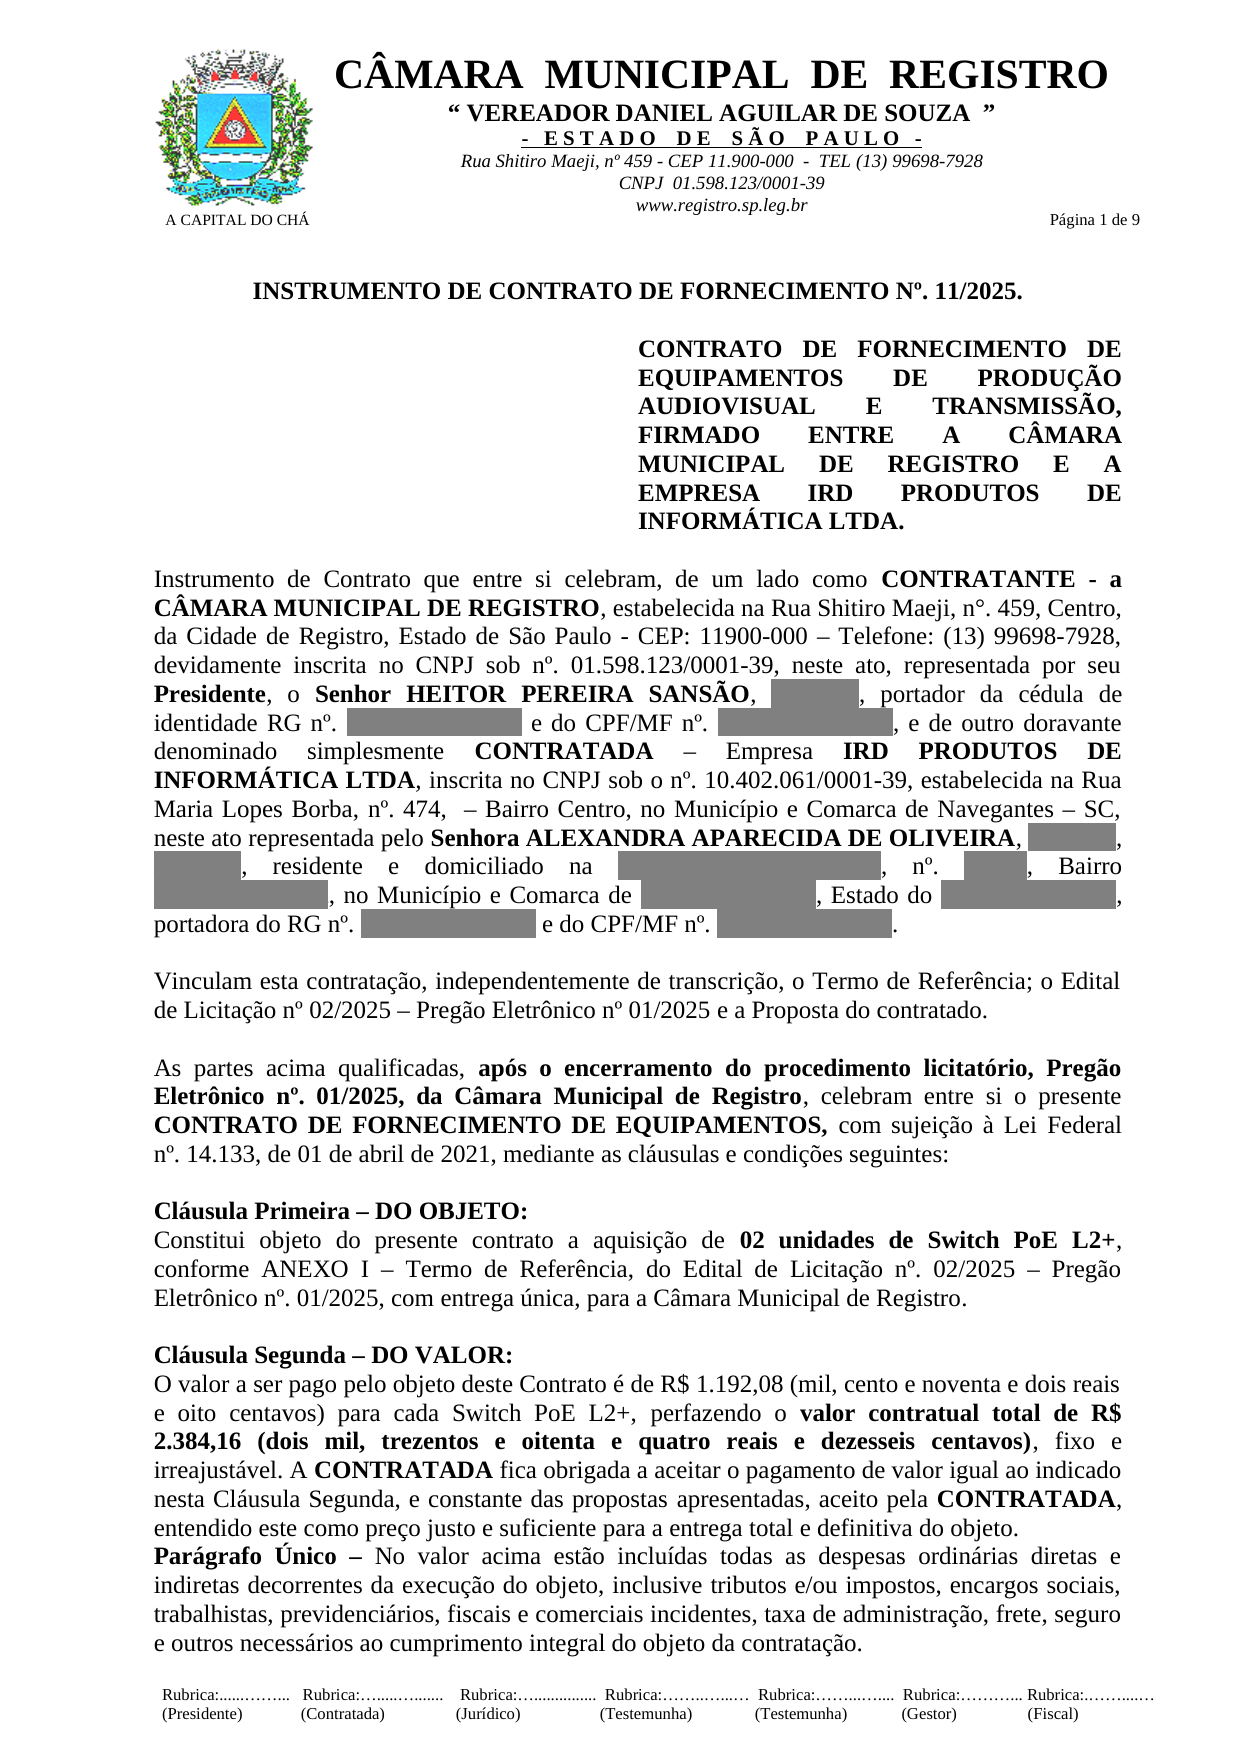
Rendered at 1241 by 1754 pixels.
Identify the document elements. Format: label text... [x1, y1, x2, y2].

text Instrumento de Contrato que entre si celebram, de um lado como CONTRATANTE - a CÂMARA MUNICIPAL DE REGISTRO, estabelecida na Rua Shitiro Maeji, n°. 459, Centro, da Cidade de Registro, Estado de São Paulo - CEP: 11900-000 – Telefone: (13) 99698-7928, devidamente inscrita no CNPJ sob nº. 01.598.123/0001-39, neste ato, representada por seu Presidente, o Senhor HEITOR PEREIRA SANSÃO, xxxxxxx, portador da cédula de identidade RG nº. xxxxxxxxxxxxxx e do CPF/MF nº. xxxxxxxxxxxxxx, e de outro doravante denominado simplesmente CONTRATADA – Empresa IRD PRODUTOS DE INFORMÁTICA LTDA, inscrita no CNPJ sob o nº. 10.402.061/0001-39, estabelecida na Rua Maria Lopes Borba, nº. 474, – Bairro Centro, no Município e Comarca de Navegantes – SC, neste ato representada pelo Senhora ALEXANDRA APARECIDA DE OLIVEIRA, xxxxxxx, xxxxxxx, residente e domiciliado na xxxxxxxxxxxxxxxxxxxxx, nº. xxxxx, Bairro xxxxxxxxxxxxxx, no Município e Comarca de xxxxxxxxxxxxxx, Estado do xxxxxxxxxxxxxx, portadora do RG nº. xxxxxxxxxxxxxx e do CPF/MF nº. xxxxxxxxxxxxxx. [153, 564, 1122, 938]
text Cláusula Segunda – DO VALOR: [153, 1340, 1122, 1369]
text Parágrafo Único – No valor acima estão incluídas todas as despesas ordinárias diretas e indiretas decorrentes da execução do objeto, inclusive tributos e/ou impostos, encargos sociais, trabalhistas, previdenciários, fiscais e comerciais incidentes, taxa de administração, frete, seguro e outros necessários ao cumprimento integral do objeto da contratação. [153, 1541, 1122, 1656]
text As partes acima qualificadas, após o encerramento do procedimento licitatório, Pregão Eletrônico nº. 01/2025, da Câmara Municipal de Registro, celebram entre si o presente CONTRATO DE FORNECIMENTO DE EQUIPAMENTOS, com sujeição à Lei Federal nº. 14.133, de 01 de abril de 2021, mediante as cláusulas e condições seguintes: [153, 1053, 1122, 1168]
text Vinculam esta contratação, independentemente de transcrição, o Termo de Referência; o Edital de Licitação nº 02/2025 – Pregão Eletrônico nº 01/2025 e a Proposta do contratado. [153, 966, 1122, 1024]
text CONTRATO DE FORNECIMENTO DE EQUIPAMENTOS DE PRODUÇÃO AUDIOVISUAL E TRANSMISSÃO, FIRMADO ENTRE A CÂMARA MUNICIPAL DE REGISTRO E A EMPRESA IRD PRODUTOS DE INFORMÁTICA LTDA. [638, 334, 1122, 535]
text Constitui objeto do presente contrato a aquisição de 02 unidades de Switch PoE L2+, conforme ANEXO I – Termo de Referência, do Edital de Licitação nº. 02/2025 – Pregão Eletrônico nº. 01/2025, com entrega única, para a Câmara Municipal de Registro. [153, 1225, 1122, 1311]
text O valor a ser pago pelo objeto deste Contrato é de R$ 1.192,08 (mil, cento e noventa e dois reais e oito centavos) para cada Switch PoE L2+, perfazendo o valor contratual total de R$ 2.384,16 (dois mil, trezentos e oitenta e quatro reais e dezesseis centavos), fixo e irreajustável. A CONTRATADA fica obrigada a aceitar o pagamento de valor igual ao indicado nesta Cláusula Segunda, e constante das propostas apresentadas, aceito pela CONTRATADA, entendido este como preço justo e suficiente para a entrega total e definitiva do objeto. [153, 1369, 1122, 1541]
text INSTRUMENTO DE CONTRATO DE FORNECIMENTO Nº. 11/2025. [153, 276, 1122, 305]
text Cláusula Primeira – DO OBJETO: [153, 1196, 1122, 1225]
